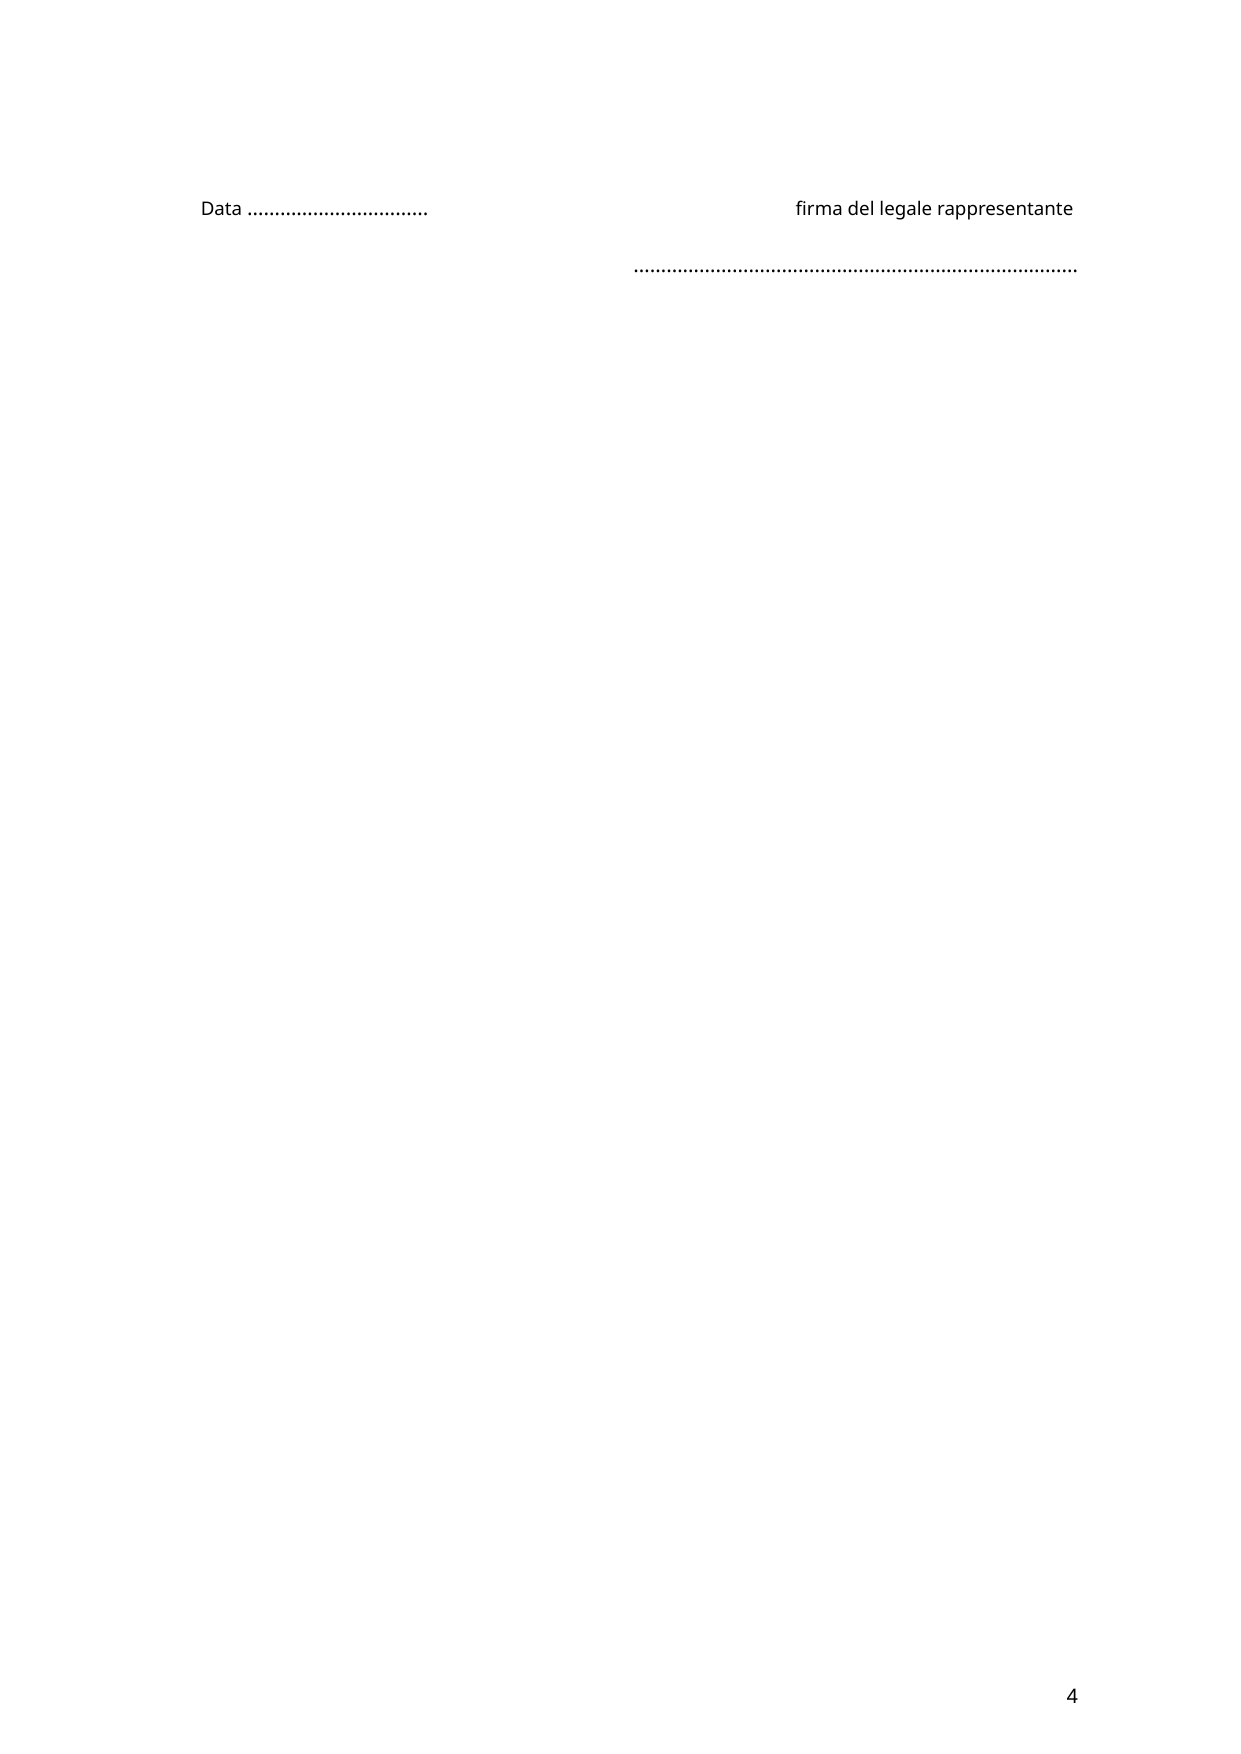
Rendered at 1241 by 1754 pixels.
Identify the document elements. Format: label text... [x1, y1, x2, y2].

text ……………………………………………………………………… [118, 250, 1078, 278]
text Data …………………………... firma del legale rappresentante [118, 193, 1078, 222]
